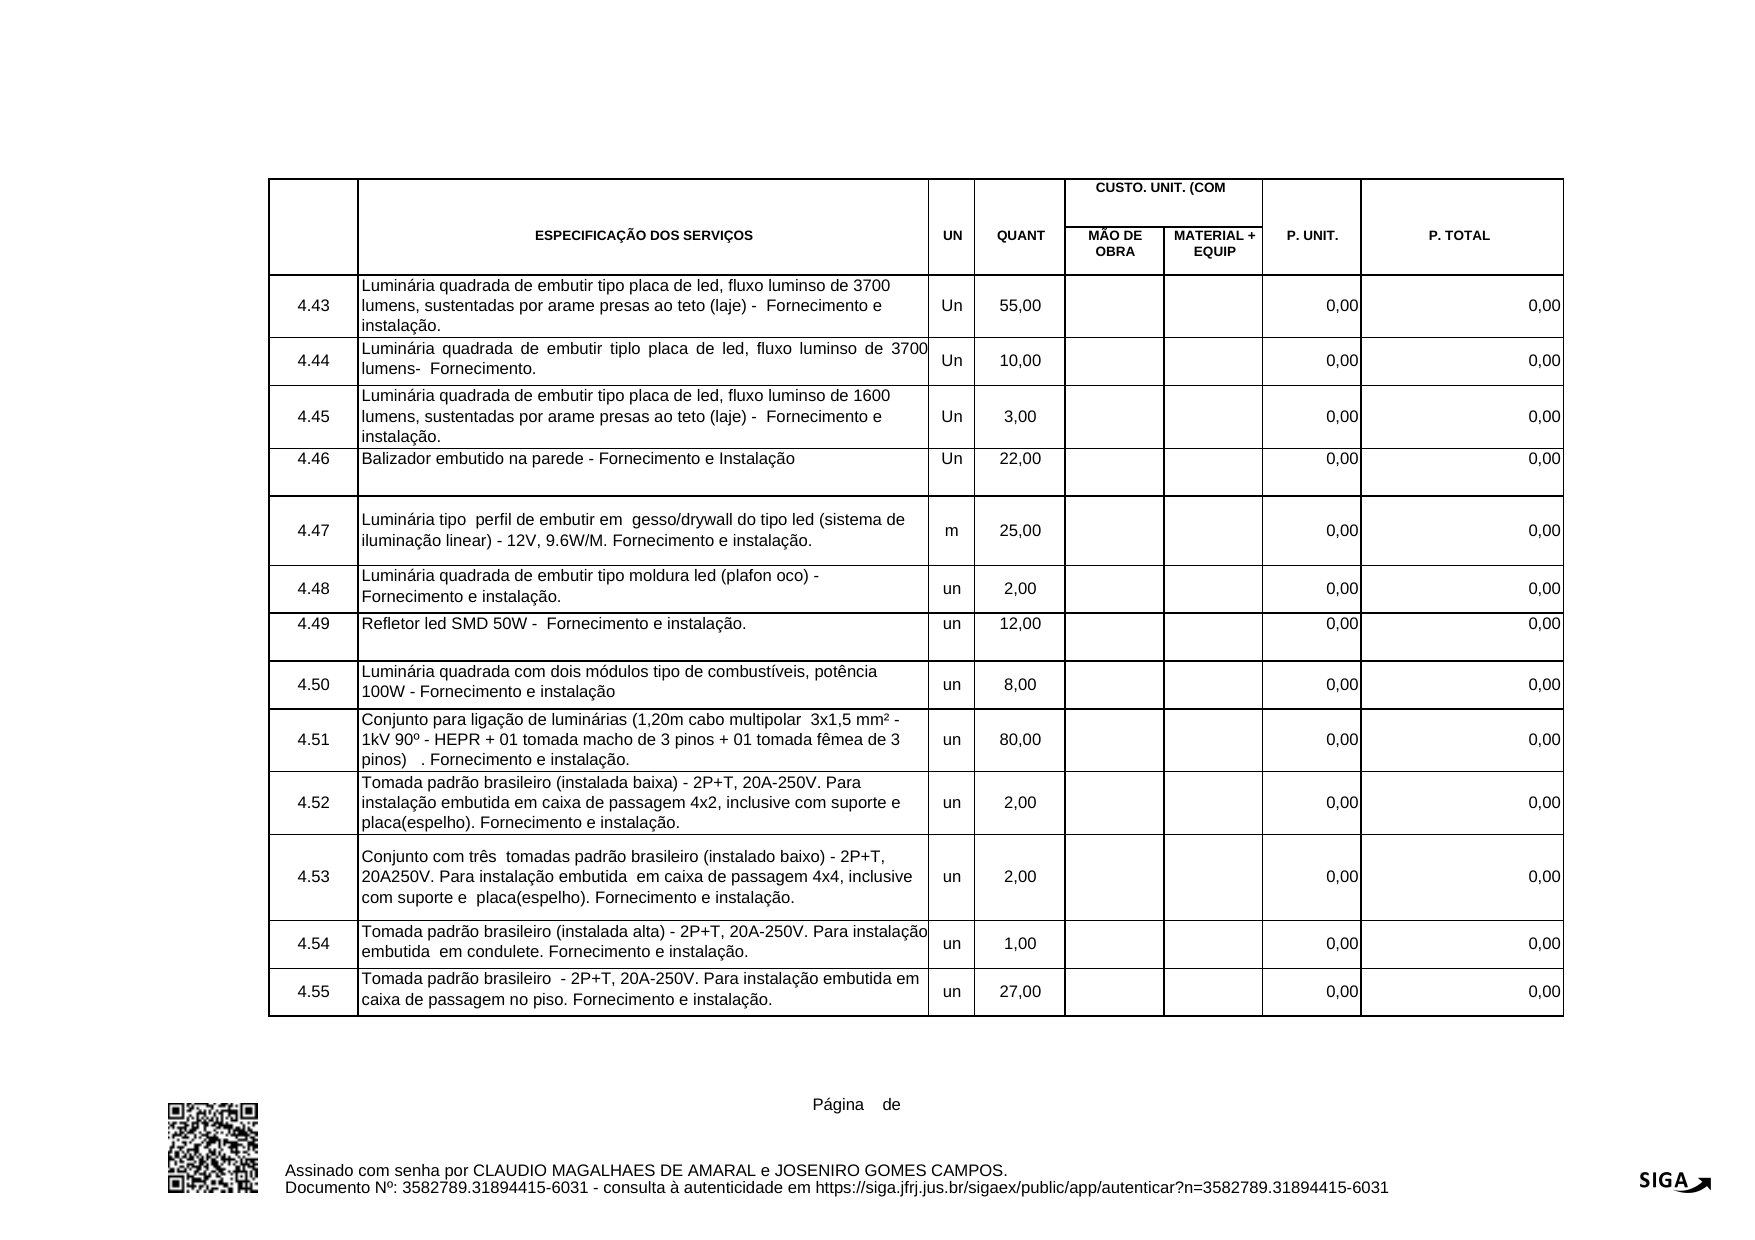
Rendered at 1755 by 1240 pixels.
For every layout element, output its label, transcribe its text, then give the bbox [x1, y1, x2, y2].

table_cell Luminária quadrada de embutir tipo moldura led (plafon oco) - Fornecimento e instalação. [359, 566, 928, 612]
table_cell MÃO DE OBRA [1066, 228, 1163, 274]
table_cell [1165, 969, 1262, 1015]
table_cell [1066, 772, 1163, 834]
table_cell Tomada padrão brasileiro (instalada baixa) - 2P+T, 20A-250V. Para instalação embutida em caixa de passagem 4x2, inclusive com suporte e placa(espelho). Fornecimento e instalação. [359, 772, 928, 834]
table_cell [1165, 921, 1262, 968]
table_cell 0,00 [1263, 969, 1360, 1015]
table_cell 0,00 [1263, 614, 1360, 660]
table_cell 4.47 [270, 497, 357, 564]
table_cell [1066, 662, 1163, 708]
table_cell [1165, 449, 1262, 495]
table_cell [1066, 921, 1163, 968]
table_cell 4.53 [270, 835, 357, 920]
table_cell 0,00 [1263, 497, 1360, 564]
table_header [975, 180, 1064, 226]
table_cell un [929, 614, 974, 660]
table_cell 8,00 [975, 662, 1064, 708]
table_cell Un [929, 276, 974, 337]
table_cell 2,00 [975, 566, 1064, 612]
table_cell 4.52 [270, 772, 357, 834]
table_cell 27,00 [975, 969, 1064, 1015]
table_cell un [929, 710, 974, 771]
table_cell Un [929, 449, 974, 495]
table_cell 4.54 [270, 921, 357, 968]
table_cell m [929, 497, 974, 564]
table_cell 0,00 [1263, 835, 1360, 920]
table_cell 4.50 [270, 662, 357, 708]
table_cell [270, 226, 357, 274]
table_cell Luminária tipo perfil de embutir em gesso/drywall do tipo led (sistema de iluminação linear) - 12V, 9.6W/M. Fornecimento e instalação. [359, 497, 928, 564]
table_cell un [929, 662, 974, 708]
table_header CUSTO. UNIT. (COM [1066, 180, 1262, 226]
table_cell [1165, 772, 1262, 834]
table_cell 0,00 [1362, 449, 1563, 495]
table_cell 0,00 [1362, 835, 1563, 920]
table_cell 0,00 [1362, 276, 1563, 337]
table_cell [1066, 386, 1163, 448]
table_cell 4.46 [270, 449, 357, 495]
table_cell [1066, 969, 1163, 1015]
table_cell [1165, 276, 1262, 337]
table_cell [1165, 835, 1262, 920]
table_cell 4.45 [270, 386, 357, 448]
table_cell 4.49 [270, 614, 357, 660]
table_cell [1066, 276, 1163, 337]
table_cell Tomada padrão brasileiro (instalada alta) - 2P+T, 20A-250V. Para instalação embutida em condulete. Fornecimento e instalação. [359, 921, 928, 968]
table_cell [1165, 662, 1262, 708]
table_cell Luminária quadrada de embutir tiplo placa de led, fluxo luminso de 3700 lumens- Fornecimento. [359, 338, 928, 385]
table_cell P. TOTAL [1362, 226, 1563, 274]
table_cell un [929, 835, 974, 920]
table_cell MATERIAL + EQUIP [1165, 228, 1262, 274]
table_cell [1066, 614, 1163, 660]
table_cell 0,00 [1362, 969, 1563, 1015]
table_cell UN [929, 226, 974, 274]
table_cell un [929, 969, 974, 1015]
table_cell 0,00 [1362, 921, 1563, 968]
table_header [1362, 180, 1563, 226]
table_cell un [929, 566, 974, 612]
table_cell Luminária quadrada de embutir tipo placa de led, fluxo luminso de 3700 lumens, sustentadas por arame presas ao teto (laje) - Fornecimento e instalação. [359, 276, 928, 337]
table_header [929, 180, 974, 226]
table_cell [1165, 566, 1262, 612]
table_cell 0,00 [1263, 386, 1360, 448]
table_cell 55,00 [975, 276, 1064, 337]
table_cell Tomada padrão brasileiro - 2P+T, 20A-250V. Para instalação embutida em caixa de passagem no piso. Fornecimento e instalação. [359, 969, 928, 1015]
table_cell 4.43 [270, 276, 357, 337]
table_cell Balizador embutido na parede - Fornecimento e Instalação [359, 449, 928, 495]
table_cell [1066, 449, 1163, 495]
table_cell 4.55 [270, 969, 357, 1015]
table_cell P. UNIT. [1263, 226, 1360, 274]
table_cell [1165, 338, 1262, 385]
table_cell 0,00 [1263, 710, 1360, 771]
table_cell 0,00 [1362, 386, 1563, 448]
table_cell Refletor led SMD 50W - Fornecimento e instalação. [359, 614, 928, 660]
table_header [1263, 180, 1360, 226]
table_cell Conjunto para ligação de luminárias (1,20m cabo multipolar 3x1,5 mm² - 1kV 90º - HEPR + 01 tomada macho de 3 pinos + 01 tomada fêmea de 3 pinos) . Fornecimento e instalação. [359, 710, 928, 771]
table_cell Un [929, 338, 974, 385]
table_cell 4.51 [270, 710, 357, 771]
table_cell [1066, 497, 1163, 564]
table_cell 3,00 [975, 386, 1064, 448]
table_cell [1066, 338, 1163, 385]
table_cell [1066, 835, 1163, 920]
table_cell 2,00 [975, 835, 1064, 920]
table_cell 0,00 [1362, 662, 1563, 708]
table_cell [1165, 710, 1262, 771]
table_header [359, 180, 928, 226]
table_cell [1165, 386, 1262, 448]
table_cell 25,00 [975, 497, 1064, 564]
table_cell 80,00 [975, 710, 1064, 771]
table_cell QUANT [975, 226, 1064, 274]
table_cell Conjunto com três tomadas padrão brasileiro (instalado baixo) - 2P+T, 20A250V. Para instalação embutida em caixa de passagem 4x4, inclusive com suporte e placa(espelho). Fornecimento e instalação. [359, 835, 928, 920]
table_cell [1165, 614, 1262, 660]
table_header [270, 180, 357, 226]
table_cell [1066, 710, 1163, 771]
table_cell 1,00 [975, 921, 1064, 968]
table_cell un [929, 921, 974, 968]
table_cell 0,00 [1263, 772, 1360, 834]
table_cell Luminária quadrada de embutir tipo placa de led, fluxo luminso de 1600 lumens, sustentadas por arame presas ao teto (laje) - Fornecimento e instalação. [359, 386, 928, 448]
table_cell un [929, 772, 974, 834]
table_cell 0,00 [1263, 276, 1360, 337]
table_cell 4.48 [270, 566, 357, 612]
table_cell 0,00 [1263, 921, 1360, 968]
table_cell 0,00 [1263, 338, 1360, 385]
table_cell 2,00 [975, 772, 1064, 834]
table_cell 22,00 [975, 449, 1064, 495]
table_cell 12,00 [975, 614, 1064, 660]
table_cell 0,00 [1263, 449, 1360, 495]
table_cell 0,00 [1362, 338, 1563, 385]
table_cell ESPECIFICAÇÃO DOS SERVIÇOS [359, 226, 928, 274]
table_cell 0,00 [1362, 614, 1563, 660]
table_cell Un [929, 386, 974, 448]
table_cell 0,00 [1362, 566, 1563, 612]
table_cell [1165, 497, 1262, 564]
table_cell 10,00 [975, 338, 1064, 385]
table_cell 0,00 [1263, 566, 1360, 612]
table_cell 0,00 [1362, 497, 1563, 564]
table_cell 0,00 [1362, 772, 1563, 834]
table_cell 0,00 [1263, 662, 1360, 708]
table_cell Luminária quadrada com dois módulos tipo de combustíveis, potência 100W - Fornecimento e instalação [359, 662, 928, 708]
table_cell 4.44 [270, 338, 357, 385]
table_cell 0,00 [1362, 710, 1563, 771]
table_cell [1066, 566, 1163, 612]
